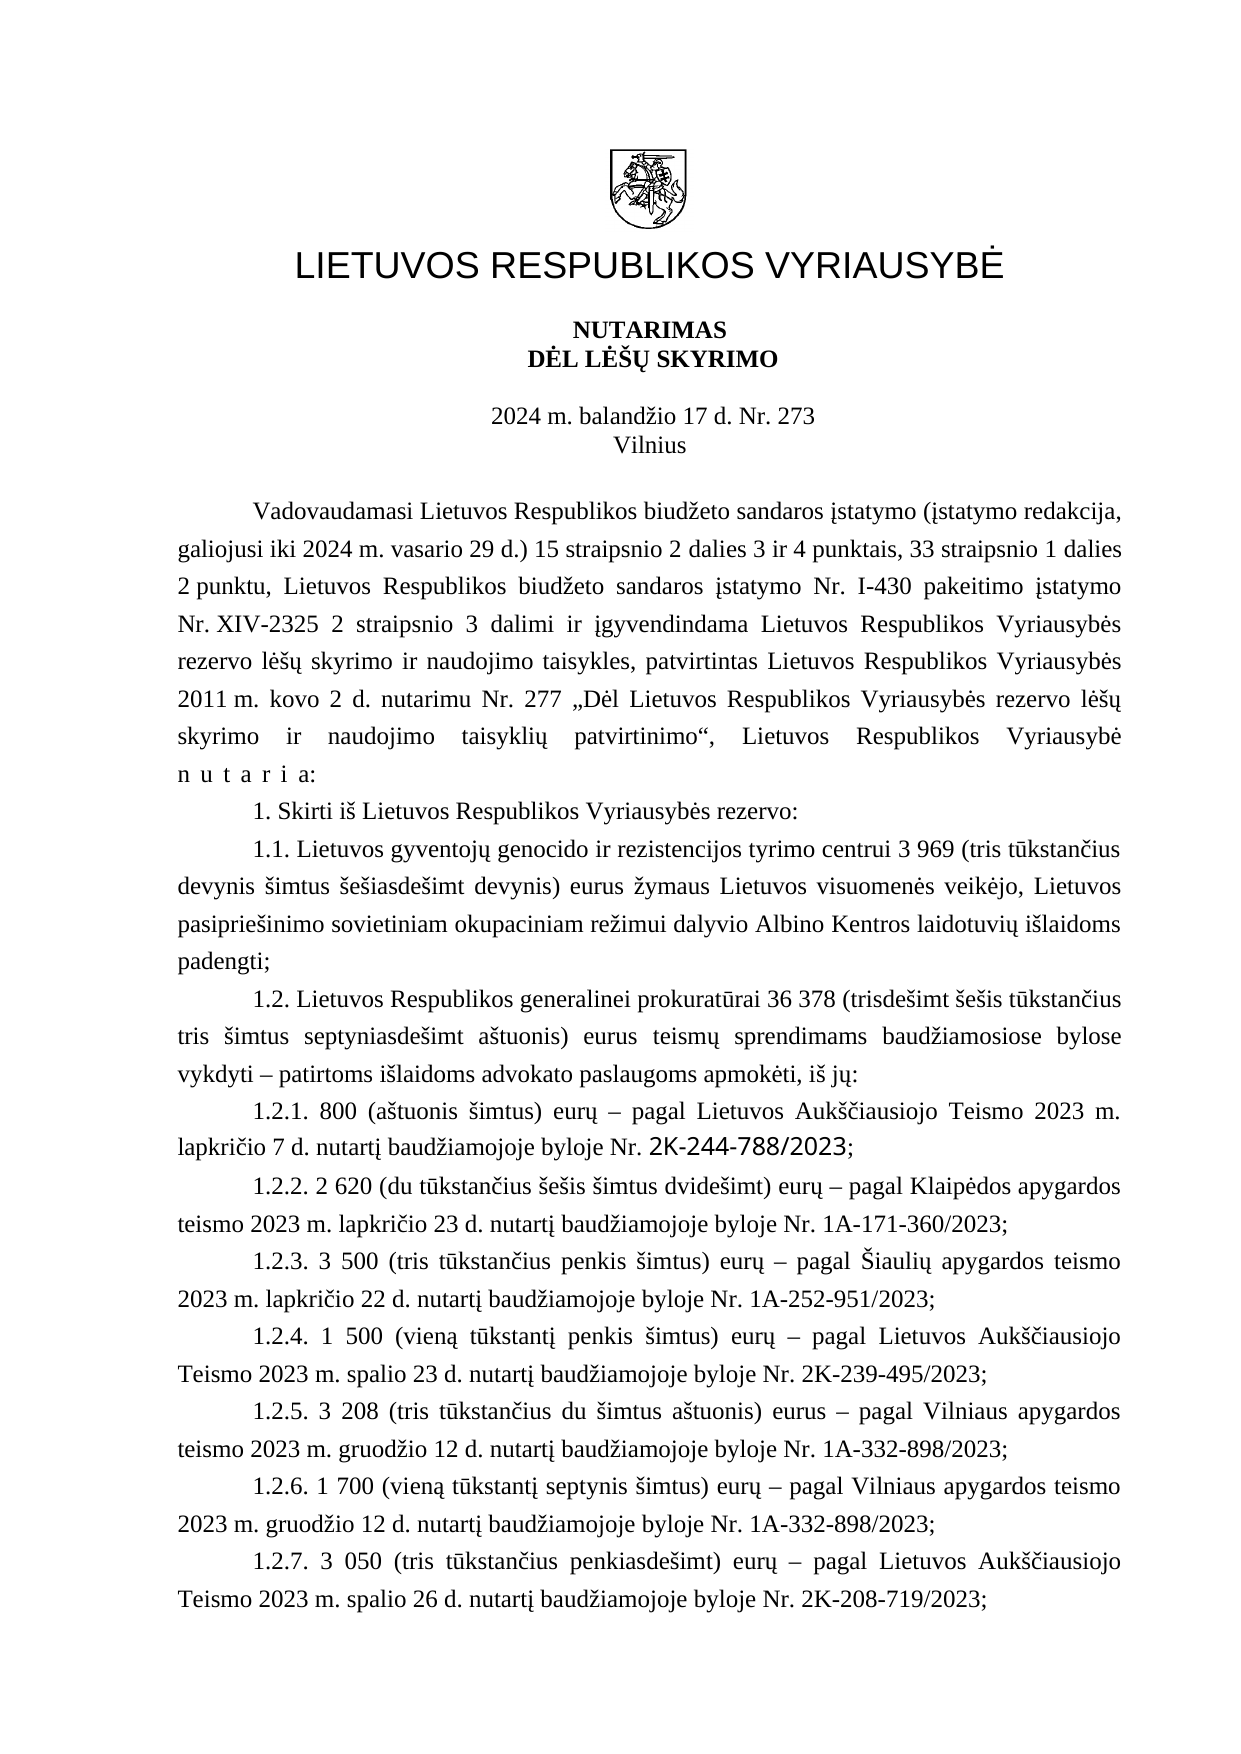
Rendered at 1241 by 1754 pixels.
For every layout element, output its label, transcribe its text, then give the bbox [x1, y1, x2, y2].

text Vilnius [177, 430, 1122, 459]
text 1.2.6. 1 700 (vieną tūkstantį septynis šimtus) eurų – pagal Vilniaus apygardos teismo 2023 m. gruodžio 12 d. nutartį baudžiamojoje byloje Nr. 1A-332-898/2023; [177, 1463, 1122, 1538]
text 1.2.3. 3 500 (tris tūkstančius penkis šimtus) eurų – pagal Šiaulių apygardos teismo 2023 m. lapkričio 22 d. nutartį baudžiamojoje byloje Nr. 1A-252-951/2023; [177, 1238, 1122, 1313]
text 1.2.1. 800 (aštuonis šimtus) eurų – pagal Lietuvos Aukščiausiojo Teismo 2023 m. lapkričio 7 d. nutartį baudžiamojoje byloje Nr. 2K-244-788/2023; [177, 1088, 1122, 1163]
text 1.2.5. 3 208 (tris tūkstančius du šimtus aštuonis) eurus – pagal Vilniaus apygardos teismo 2023 m. gruodžio 12 d. nutartį baudžiamojoje byloje Nr. 1A-332-898/2023; [177, 1388, 1122, 1463]
text Lietuvos Respublikos Vyriausybė [177, 243, 1122, 286]
text 1.2.7. 3 050 (tris tūkstančius penkiasdešimt) eurų – pagal Lietuvos Aukščiausiojo Teismo 2023 m. spalio 26 d. nutartį baudžiamojoje byloje Nr. 2K-208-719/2023; [177, 1538, 1122, 1613]
text 1.2.4. 1 500 (vieną tūkstantį penkis šimtus) eurų – pagal Lietuvos Aukščiausiojo Teismo 2023 m. spalio 23 d. nutartį baudžiamojoje byloje Nr. 2K-239-495/2023; [177, 1313, 1122, 1388]
text Vadovaudamasi Lietuvos Respublikos biudžeto sandaros įstatymo (įstatymo redakcija, galiojusi iki 2024 m. vasario 29 d.) 15 straipsnio 2 dalies 3 ir 4 punktais, 33 straipsnio 1 dalies 2 punktu, Lietuvos Respublikos biudžeto sandaros įstatymo Nr. I-430 pakeitimo įstatymo Nr. XIV-2325 2 straipsnio 3 dalimi ir įgyvendindama Lietuvos Respublikos Vyriausybės rezervo lėšų skyrimo ir naudojimo taisykles, patvirtintas Lietuvos Respublikos Vyriausybės 2011 m. kovo 2 d. nutarimu Nr. 277 „Dėl Lietuvos Respublikos Vyriausybės rezervo lėšų skyrimo ir naudojimo taisyklių patvirtinimo“, Lietuvos Respublikos Vyriausybė nutaria: [177, 488, 1122, 788]
text 1.2.2. 2 620 (du tūkstančius šešis šimtus dvidešimt) eurų – pagal Klaipėdos apygardos teismo 2023 m. lapkričio 23 d. nutartį baudžiamojoje byloje Nr. 1A-171-360/2023; [177, 1163, 1122, 1238]
text NUTARIMAS [177, 315, 1122, 344]
text DĖL LĖŠŲ SKYRIMO [177, 344, 1122, 373]
text 2024 m. balandžio 17 d. Nr. 273 [177, 401, 1122, 430]
text 1.1. Lietuvos gyventojų genocido ir rezistencijos tyrimo centrui 3 969 (tris tūkstančius devynis šimtus šešiasdešimt devynis) eurus žymaus Lietuvos visuomenės veikėjo, Lietuvos pasipriešinimo sovietiniam okupaciniam režimui dalyvio Albino Kentros laidotuvių išlaidoms padengti; [177, 825, 1122, 975]
text 1.2. Lietuvos Respublikos generalinei prokuratūrai 36 378 (trisdešimt šešis tūkstančius tris šimtus septyniasdešimt aštuonis) eurus teismų sprendimams baudžiamosiose bylose vykdyti – patirtoms išlaidoms advokato paslaugoms apmokėti, iš jų: [177, 975, 1122, 1088]
text 1. Skirti iš Lietuvos Respublikos Vyriausybės rezervo: [177, 788, 1122, 825]
